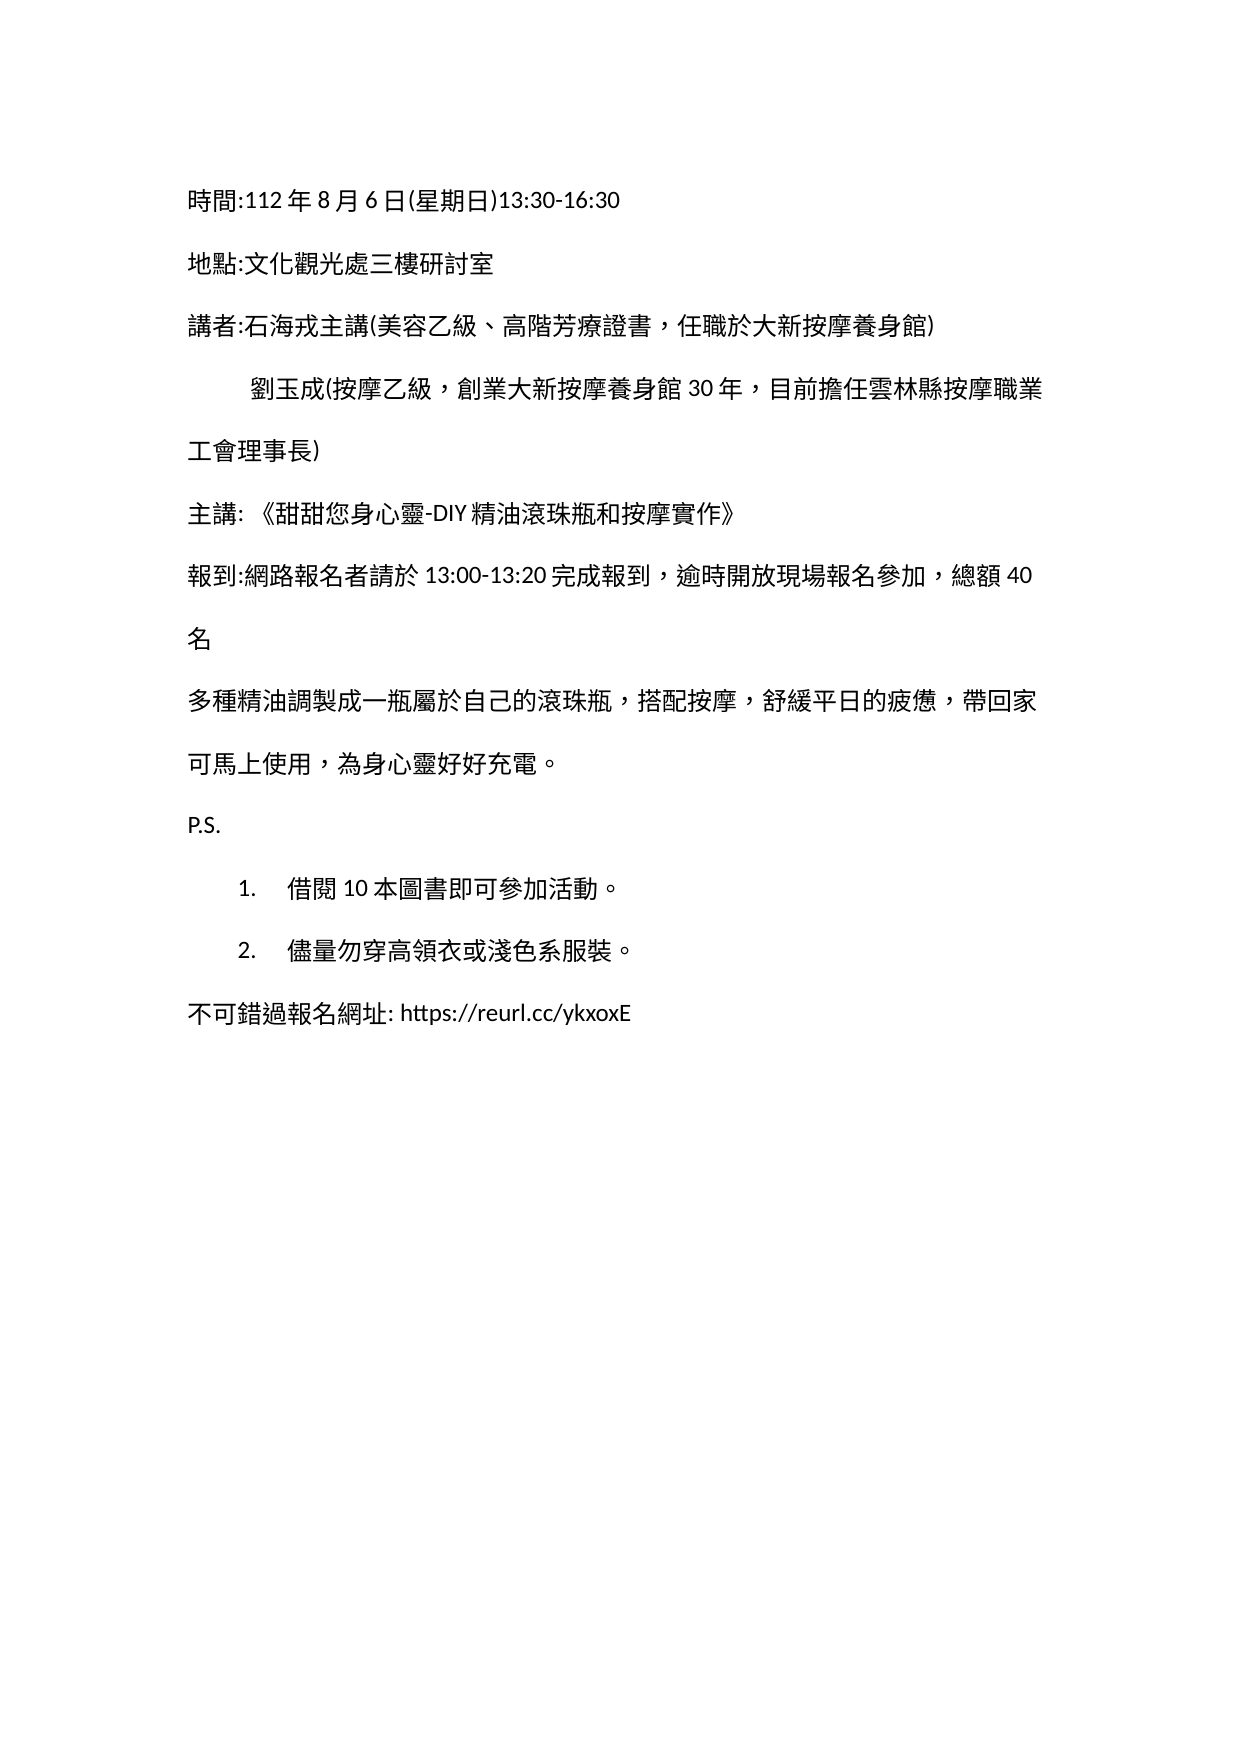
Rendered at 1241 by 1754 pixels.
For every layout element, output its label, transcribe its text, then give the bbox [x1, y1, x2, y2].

text 報到:網路報名者請於13:00-13:20完成報到，逾時開放現場報名參加，總額40名 [187, 533, 1053, 658]
text 時間:112年8月6日(星期日)13:30-16:30 [187, 158, 1053, 221]
text 主講: 《甜甜您身心靈-DIY精油滾珠瓶和按摩實作》 [187, 471, 1053, 533]
text 多種精油調製成一瓶屬於自己的滾珠瓶，搭配按摩，舒緩平日的疲憊，帶回家可馬上使用，為身心靈好好充電。 [187, 658, 1053, 783]
text 講者:石海戎主講(美容乙級、高階芳療證書，任職於大新按摩養身館) [187, 283, 1053, 346]
list 借閱10本圖書即可參加活動。 [237, 846, 1053, 908]
text 劉玉成(按摩乙級，創業大新按摩養身館30年，目前擔任雲林縣按摩職業工會理事長) [187, 346, 1053, 471]
text 不可錯過報名網址: https://reurl.cc/ykxoxE [187, 971, 1053, 1033]
text P.S. [187, 783, 1053, 846]
text 地點:文化觀光處三樓研討室 [187, 221, 1053, 283]
list 儘量勿穿高領衣或淺色系服裝。 [237, 908, 1053, 971]
